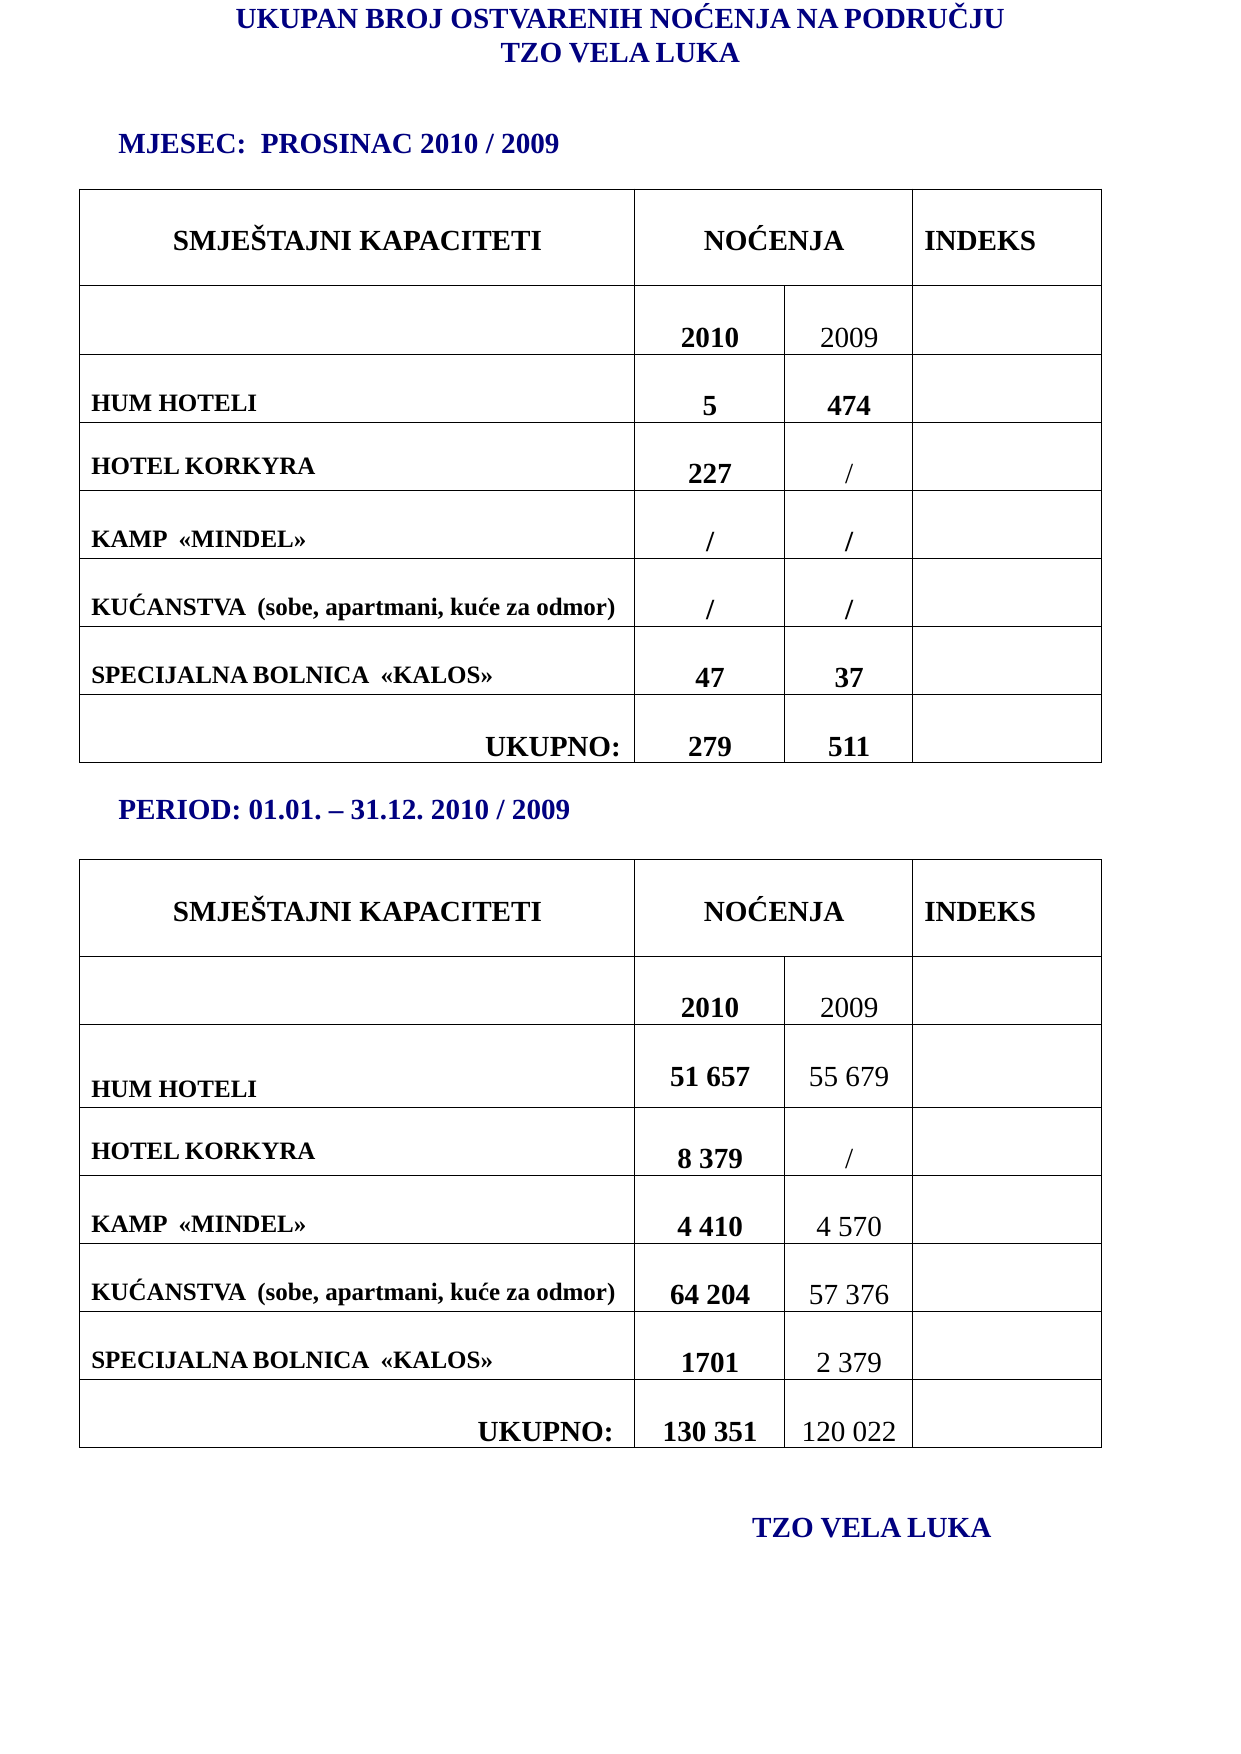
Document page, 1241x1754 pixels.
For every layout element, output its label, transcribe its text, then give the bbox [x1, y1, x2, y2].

table_header INDEKS [913, 860, 1101, 956]
table_header SMJEŠTAJNI KAPACITETI [80, 860, 634, 956]
table_cell 474 [785, 355, 912, 422]
table_cell [913, 491, 1101, 558]
table_cell UKUPNO: [80, 695, 634, 762]
table_header INDEKS [913, 190, 1101, 285]
table_cell HUM HOTELI [80, 355, 634, 422]
table_cell KAMP «MINDEL» [80, 491, 634, 558]
table_cell 120 022 [785, 1380, 912, 1447]
table_cell / [785, 1108, 912, 1175]
table_cell 2010 [635, 286, 784, 353]
table_header NOĆENJA [635, 860, 912, 956]
subtitle MJESEC: PROSINAC 2010 / 2009 [118, 126, 1122, 160]
table_cell / [785, 491, 912, 558]
table_cell [913, 1312, 1101, 1379]
table_cell / [785, 559, 912, 626]
table_cell HOTEL KORKYRA [80, 1108, 634, 1175]
table_header SMJEŠTAJNI KAPACITETI [80, 190, 634, 285]
table_cell [913, 1176, 1101, 1243]
table_cell [913, 423, 1101, 490]
table_cell / [635, 491, 784, 558]
table_cell 4 570 [785, 1176, 912, 1243]
table_cell [80, 957, 634, 1024]
table_cell [913, 695, 1101, 762]
table_header NOĆENJA [635, 190, 912, 285]
table_cell [80, 286, 634, 353]
table_cell 64 204 [635, 1244, 784, 1311]
table_cell UKUPNO: [80, 1380, 634, 1447]
table_cell 47 [635, 627, 784, 694]
table_cell [913, 559, 1101, 626]
table_cell 8 379 [635, 1108, 784, 1175]
table_cell / [635, 559, 784, 626]
table_cell 130 351 [635, 1380, 784, 1447]
subtitle UKUPAN BROJ OSTVARENIH NOĆENJA NA PODRUČJU [118, 2, 1122, 35]
table_cell HUM HOTELI [80, 1025, 634, 1107]
table_cell 2010 [635, 957, 784, 1024]
table_cell KAMP «MINDEL» [80, 1176, 634, 1243]
table_cell 55 679 [785, 1025, 912, 1107]
table_cell 2009 [785, 957, 912, 1024]
table_cell 37 [785, 627, 912, 694]
table_cell [913, 1244, 1101, 1311]
table_cell / [785, 423, 912, 490]
table_cell [913, 1380, 1101, 1447]
table_cell SPECIJALNA BOLNICA «KALOS» [80, 627, 634, 694]
subtitle TZO VELA LUKA [118, 35, 1122, 69]
table_cell 2009 [785, 286, 912, 353]
table_cell 4 410 [635, 1176, 784, 1243]
table_cell 279 [635, 695, 784, 762]
table_cell [913, 286, 1101, 353]
table_cell 5 [635, 355, 784, 422]
table_cell HOTEL KORKYRA [80, 423, 634, 490]
text PERIOD: 01.01. – 31.12. 2010 / 2009 [118, 792, 1122, 826]
table_cell [913, 1108, 1101, 1175]
table_cell [913, 957, 1101, 1024]
table_cell 511 [785, 695, 912, 762]
table_cell 1701 [635, 1312, 784, 1379]
table_cell 51 657 [635, 1025, 784, 1107]
table_cell [913, 355, 1101, 422]
table_cell 227 [635, 423, 784, 490]
table_cell 2 379 [785, 1312, 912, 1379]
table_cell SPECIJALNA BOLNICA «KALOS» [80, 1312, 634, 1379]
table_cell [913, 627, 1101, 694]
table_cell 57 376 [785, 1244, 912, 1311]
table_cell KUĆANSTVA (sobe, apartmani, kuće za odmor) [80, 1244, 634, 1311]
subtitle TZO VELA LUKA [118, 1511, 1122, 1544]
table_cell [913, 1025, 1101, 1107]
table_cell KUĆANSTVA (sobe, apartmani, kuće za odmor) [80, 559, 634, 626]
